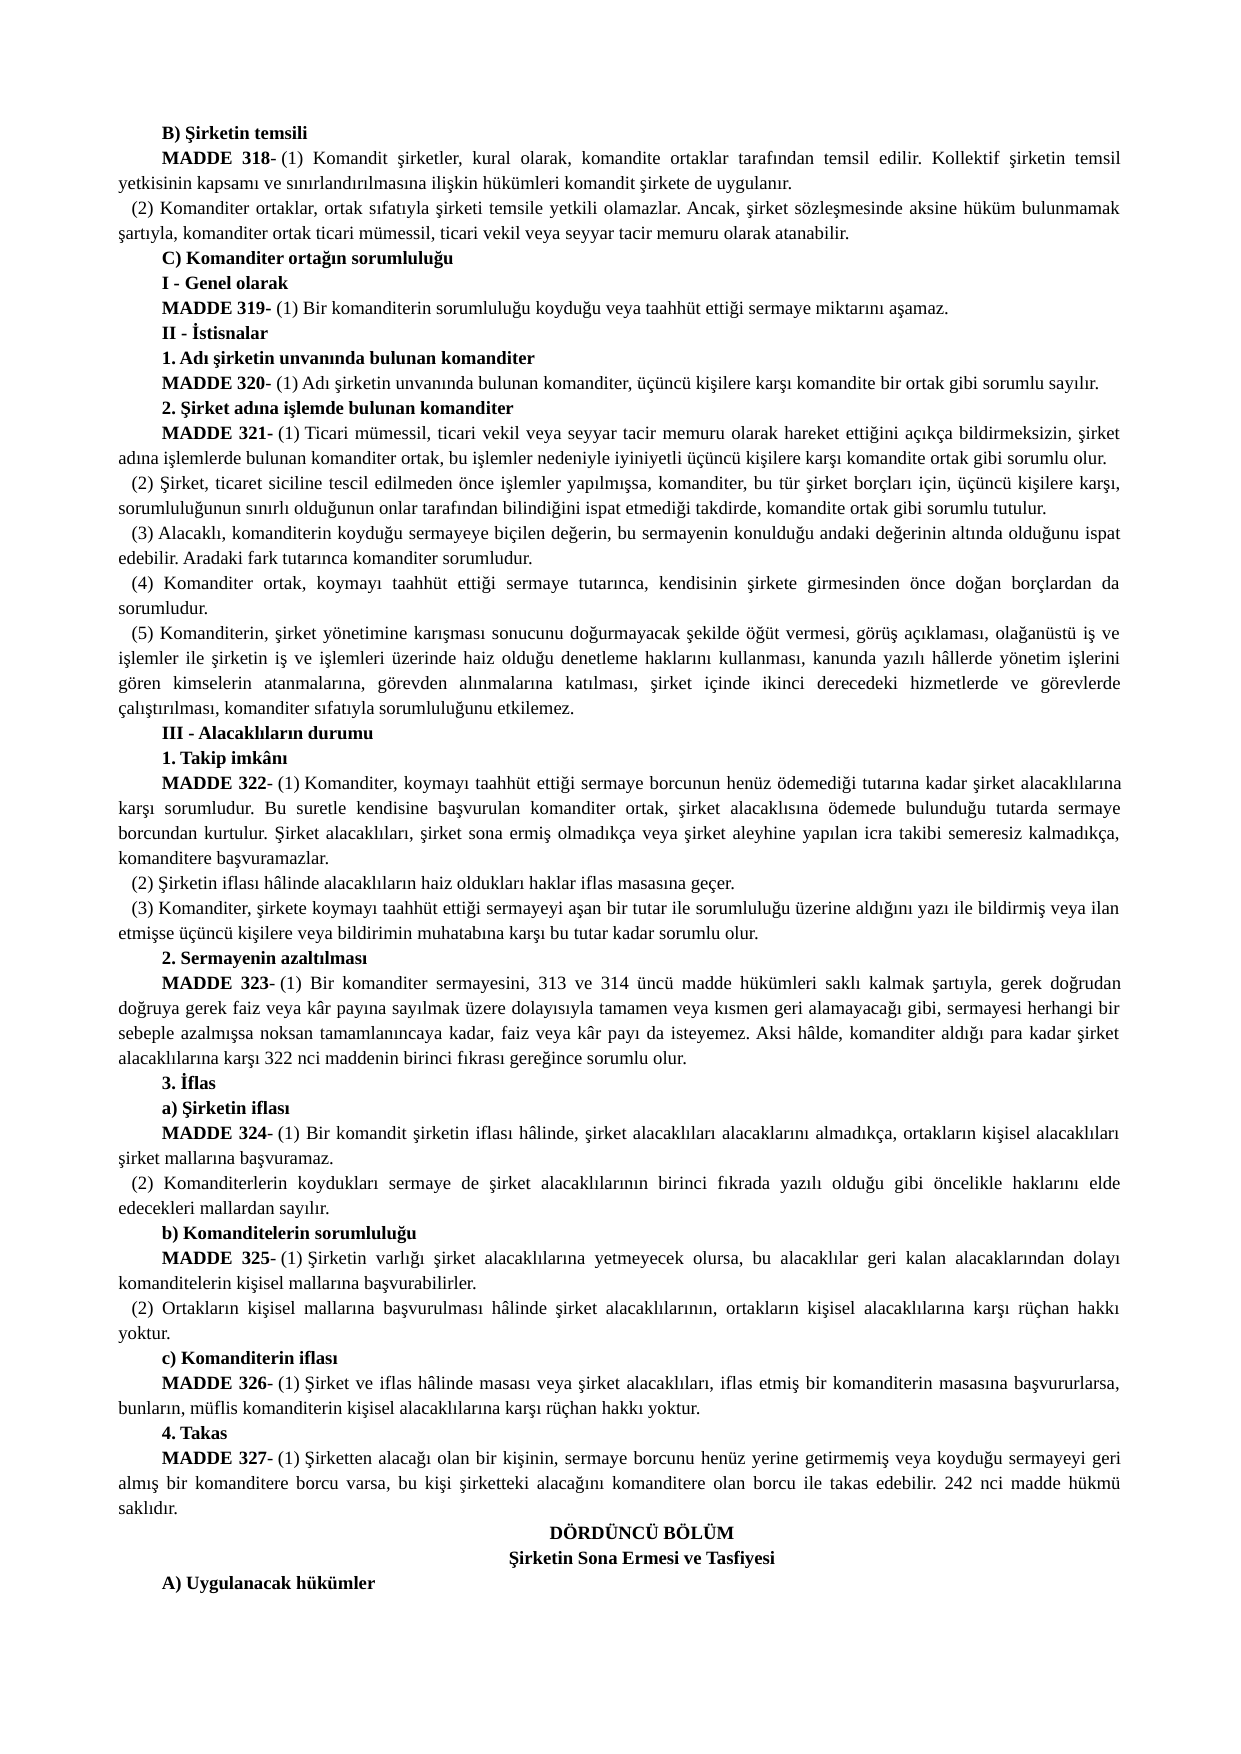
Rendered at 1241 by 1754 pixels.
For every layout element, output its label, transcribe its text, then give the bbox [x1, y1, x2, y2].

text A) Uygulanacak hükümler [118, 1568, 1122, 1593]
text C) Komanditer ortağın sorumluluğu [118, 243, 1122, 268]
text (2) Şirket, ticaret siciline tescil edilmeden önce işlemler yapılmışsa, komanditer, bu tür şirket borçları için, üçüncü kişilere karşı, sorumluluğunun sınırlı olduğunun onlar tarafından bilindiğini ispat etmediği takdirde, komandite ortak gibi sorumlu tutulur. [118, 468, 1122, 518]
text MADDE 324- (1) Bir komandit şirketin iflası hâlinde, şirket alacaklıları alacaklarını almadıkça, ortakların kişisel alacaklıları şirket mallarına başvuramaz. [118, 1118, 1122, 1168]
text I - Genel olarak [118, 268, 1122, 293]
text 2. Şirket adına işlemde bulunan komanditer [118, 393, 1122, 418]
text MADDE 325- (1) Şirketin varlığı şirket alacaklılarına yetmeyecek olursa, bu alacaklılar geri kalan alacaklarından dolayı komanditelerin kişisel mallarına başvurabilirler. [118, 1243, 1122, 1293]
text MADDE 326- (1) Şirket ve iflas hâlinde masası veya şirket alacaklıları, iflas etmiş bir komanditerin masasına başvururlarsa, bunların, müflis komanditerin kişisel alacaklılarına karşı rüçhan hakkı yoktur. [118, 1368, 1122, 1418]
text 4. Takas [118, 1418, 1122, 1443]
text (3) Alacaklı, komanditerin koyduğu sermayeye biçilen değerin, bu sermayenin konulduğu andaki değerinin altında olduğunu ispat edebilir. Aradaki fark tutarınca komanditer sorumludur. [118, 518, 1122, 568]
text MADDE 327- (1) Şirketten alacağı olan bir kişinin, sermaye borcunu henüz yerine getirmemiş veya koyduğu sermayeyi geri almış bir komanditere borcu varsa, bu kişi şirketteki alacağını komanditere olan borcu ile takas edebilir. 242 nci madde hükmü saklıdır. [118, 1443, 1122, 1518]
text 1. Takip imkânı [118, 743, 1122, 768]
text 2. Sermayenin azaltılması [118, 943, 1122, 968]
text (4) Komanditer ortak, koymayı taahhüt ettiği sermaye tutarınca, kendisinin şirkete girmesinden önce doğan borçlardan da sorumludur. [118, 568, 1122, 618]
text (2) Komanditer ortaklar, ortak sıfatıyla şirketi temsile yetkili olamazlar. Ancak, şirket sözleşmesinde aksine hüküm bulunmamak şartıyla, komanditer ortak ticari mümessil, ticari vekil veya seyyar tacir memuru olarak atanabilir. [118, 193, 1122, 243]
text (5) Komanditerin, şirket yönetimine karışması sonucunu doğurmayacak şekilde öğüt vermesi, görüş açıklaması, olağanüstü iş ve işlemler ile şirketin iş ve işlemleri üzerinde haiz olduğu denetleme haklarını kullanması, kanunda yazılı hâllerde yönetim işlerini gören kimselerin atanmalarına, görevden alınmalarına katılması, şirket içinde ikinci derecedeki hizmetlerde ve görevlerde çalıştırılması, komanditer sıfatıyla sorumluluğunu etkilemez. [118, 618, 1122, 718]
text B) Şirketin temsili [118, 118, 1122, 143]
text 3. İflas [118, 1068, 1122, 1093]
text (2) Ortakların kişisel mallarına başvurulması hâlinde şirket alacaklılarının, ortakların kişisel alacaklılarına karşı rüçhan hakkı yoktur. [118, 1293, 1122, 1343]
text III - Alacaklıların durumu [118, 718, 1122, 743]
text Şirketin Sona Ermesi ve Tasfiyesi [118, 1543, 1122, 1568]
text a) Şirketin iflası [118, 1093, 1122, 1118]
text II - İstisnalar [118, 318, 1122, 343]
text MADDE 320- (1) Adı şirketin unvanında bulunan komanditer, üçüncü kişilere karşı komandite bir ortak gibi sorumlu sayılır. [118, 368, 1122, 393]
text (3) Komanditer, şirkete koymayı taahhüt ettiği sermayeyi aşan bir tutar ile sorumluluğu üzerine aldığını yazı ile bildirmiş veya ilan etmişse üçüncü kişilere veya bildirimin muhatabına karşı bu tutar kadar sorumlu olur. [118, 893, 1122, 943]
text MADDE 319- (1) Bir komanditerin sorumluluğu koyduğu veya taahhüt ettiği sermaye miktarını aşamaz. [118, 293, 1122, 318]
text (2) Şirketin iflası hâlinde alacaklıların haiz oldukları haklar iflas masasına geçer. [118, 868, 1122, 893]
text b) Komanditelerin sorumluluğu [118, 1218, 1122, 1243]
text MADDE 321- (1) Ticari mümessil, ticari vekil veya seyyar tacir memuru olarak hareket ettiğini açıkça bildirmeksizin, şirket adına işlemlerde bulunan komanditer ortak, bu işlemler nedeniyle iyiniyetli üçüncü kişilere karşı komandite ortak gibi sorumlu olur. [118, 418, 1122, 468]
text MADDE 323- (1) Bir komanditer sermayesini, 313 ve 314 üncü madde hükümleri saklı kalmak şartıyla, gerek doğrudan doğruya gerek faiz veya kâr payına sayılmak üzere dolayısıyla tamamen veya kısmen geri alamayacağı gibi, sermayesi herhangi bir sebeple azalmışsa noksan tamamlanıncaya kadar, faiz veya kâr payı da isteyemez. Aksi hâlde, komanditer aldığı para kadar şirket alacaklılarına karşı 322 nci maddenin birinci fıkrası gereğince sorumlu olur. [118, 968, 1122, 1068]
text DÖRDÜNCÜ BÖLÜM [118, 1518, 1122, 1543]
text 1. Adı şirketin unvanında bulunan komanditer [118, 343, 1122, 368]
text c) Komanditerin iflası [118, 1343, 1122, 1368]
text (2) Komanditerlerin koydukları sermaye de şirket alacaklılarının birinci fıkrada yazılı olduğu gibi öncelikle haklarını elde edecekleri mallardan sayılır. [118, 1168, 1122, 1218]
text MADDE 322- (1) Komanditer, koymayı taahhüt ettiği sermaye borcunun henüz ödemediği tutarına kadar şirket alacaklılarına karşı sorumludur. Bu suretle kendisine başvurulan komanditer ortak, şirket alacaklısına ödemede bulunduğu tutarda sermaye borcundan kurtulur. Şirket alacaklıları, şirket sona ermiş olmadıkça veya şirket aleyhine yapılan icra takibi semeresiz kalmadıkça, komanditere başvuramazlar. [118, 768, 1122, 868]
text MADDE 318- (1) Komandit şirketler, kural olarak, komandite ortaklar tarafından temsil edilir. Kollektif şirketin temsil yetkisinin kapsamı ve sınırlandırılmasına ilişkin hükümleri komandit şirkete de uygulanır. [118, 143, 1122, 193]
